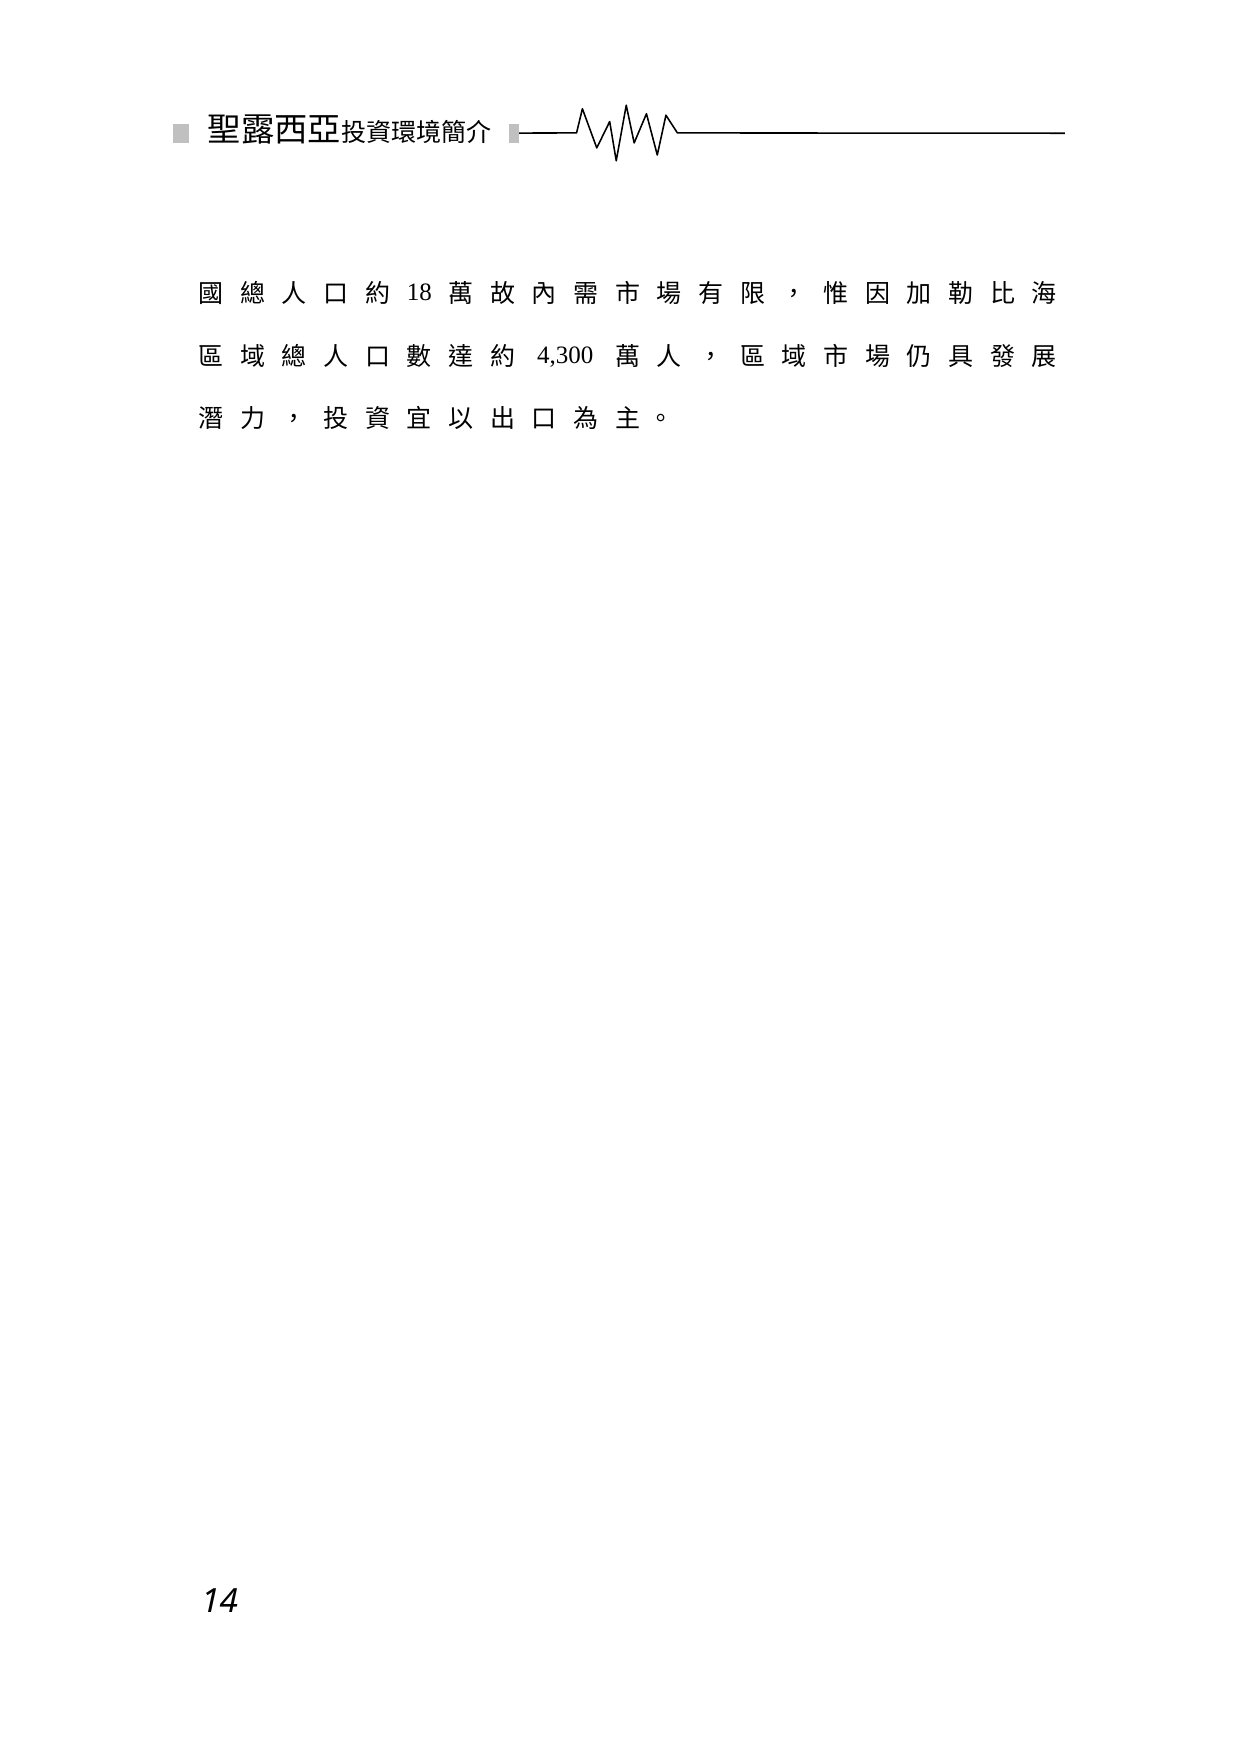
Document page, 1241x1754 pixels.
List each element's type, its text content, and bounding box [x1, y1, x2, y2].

text 國總人口約18萬故內需市場有限，惟因加勒比海區域總人口數達約4,300萬人，區域市場仍具發展潛力，投資宜以出口為主。 [190, 250, 1065, 438]
